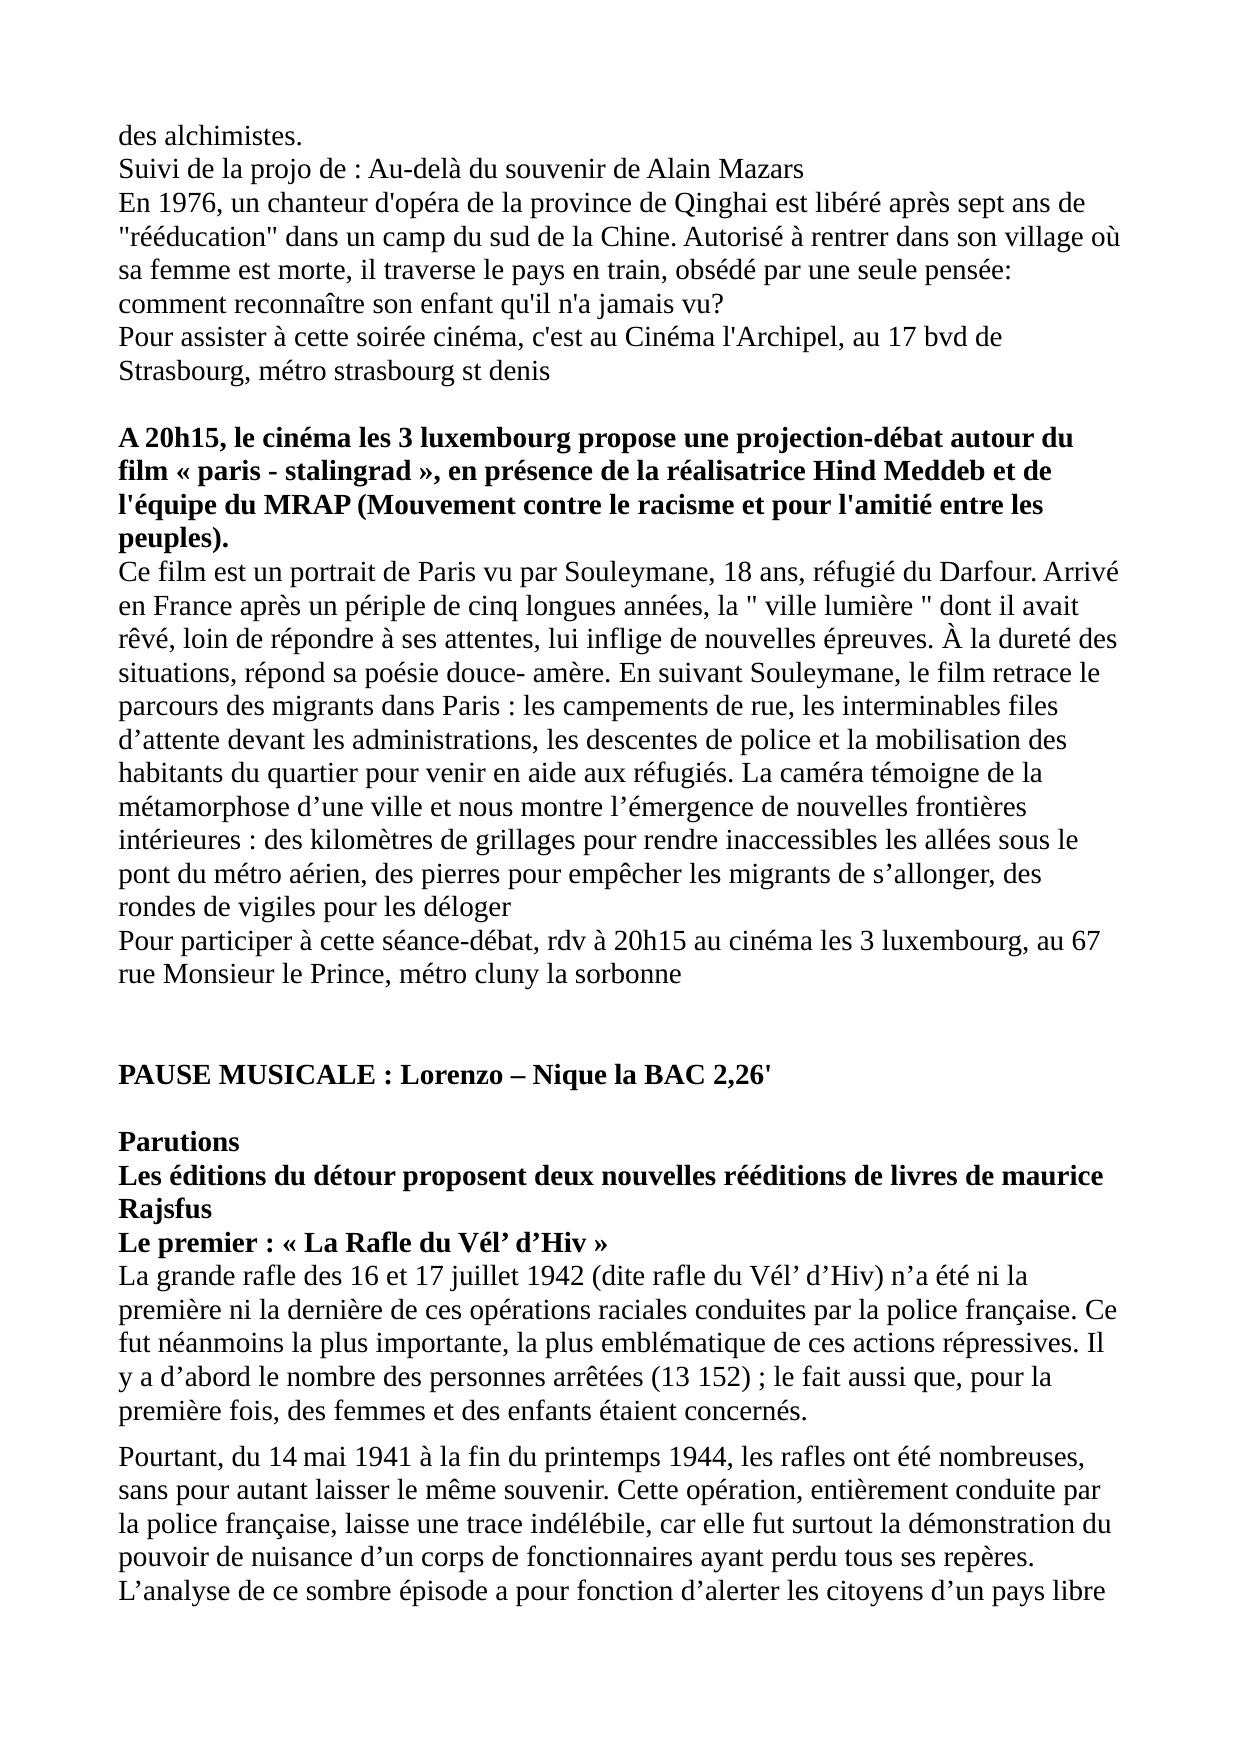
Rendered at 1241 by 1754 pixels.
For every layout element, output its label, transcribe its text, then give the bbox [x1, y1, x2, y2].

text Les éditions du détour proposent deux nouvelles rééditions de livres de maurice Rajsfus [118, 1158, 1122, 1225]
text PAUSE MUSICALE : Lorenzo – Nique la BAC 2,26' [118, 1057, 1122, 1091]
text Pourtant, du 14 mai 1941 à la fin du printemps 1944, les rafles ont été nombreuses, sans pour autant laisser le même souvenir. Cette opération, entièrement conduite par la police française, laisse une trace indélébile, car elle fut surtout la démonstration du pouvoir de nuisance d’un corps de fonctionnaires ayant perdu tous ses repères. L’analyse de ce sombre épisode a pour fonction d’alerter les citoyens d’un pays libre [118, 1439, 1122, 1606]
text Pour assister à cette soirée cinéma, c'est au Cinéma l'Archipel, au 17 bvd de Strasbourg, métro strasbourg st denis [118, 319, 1122, 386]
text Suivi de la projo de : Au-delà du souvenir de Alain Mazars [118, 152, 1122, 185]
text En 1976, un chanteur d'opéra de la province de Qinghai est libéré après sept ans de "rééducation" dans un camp du sud de la Chine. Autorisé à rentrer dans son village où sa femme est morte, il traverse le pays en train, obsédé par une seule pensée: comment reconnaître son enfant qu'il n'a jamais vu? [118, 185, 1122, 319]
text Parutions [118, 1124, 1122, 1158]
text Le premier : « La Rafle du Vél’ d’Hiv » [118, 1225, 1122, 1258]
text La grande rafle des 16 et 17 juillet 1942 (dite rafle du Vél’ d’Hiv) n’a été ni la première ni la dernière de ces opérations raciales conduites par la police française. Ce fut néanmoins la plus importante, la plus emblématique de ces actions répressives. Il y a d’abord le nombre des personnes arrêtées (13 152) ; le fait aussi que, pour la première fois, des femmes et des enfants étaient concernés. [118, 1258, 1122, 1426]
text A 20h15, le cinéma les 3 luxembourg propose une projection-débat autour du film « paris - stalingrad », en présence de la réalisatrice Hind Meddeb et de l'équipe du MRAP (Mouvement contre le racisme et pour l'amitié entre les peuples). [118, 420, 1122, 554]
text Ce film est un portrait de Paris vu par Souleymane, 18 ans, réfugié du Darfour. Arrivé en France après un périple de cinq longues années, la " ville lumière " dont il avait rêvé, loin de répondre à ses attentes, lui inflige de nouvelles épreuves. À la dureté des situations, répond sa poésie douce- amère. En suivant Souleymane, le film retrace le parcours des migrants dans Paris : les campements de rue, les interminables files d’attente devant les administrations, les descentes de police et la mobilisation des habitants du quartier pour venir en aide aux réfugiés. La caméra témoigne de la métamorphose d’une ville et nous montre l’émergence de nouvelles frontières intérieures : des kilomètres de grillages pour rendre inaccessibles les allées sous le pont du métro aérien, des pierres pour empêcher les migrants de s’allonger, des rondes de vigiles pour les déloger [118, 554, 1122, 923]
text des alchimistes. [118, 118, 1122, 152]
text Pour participer à cette séance-débat, rdv à 20h15 au cinéma les 3 luxembourg, au 67 rue Monsieur le Prince, métro cluny la sorbonne [118, 923, 1122, 990]
